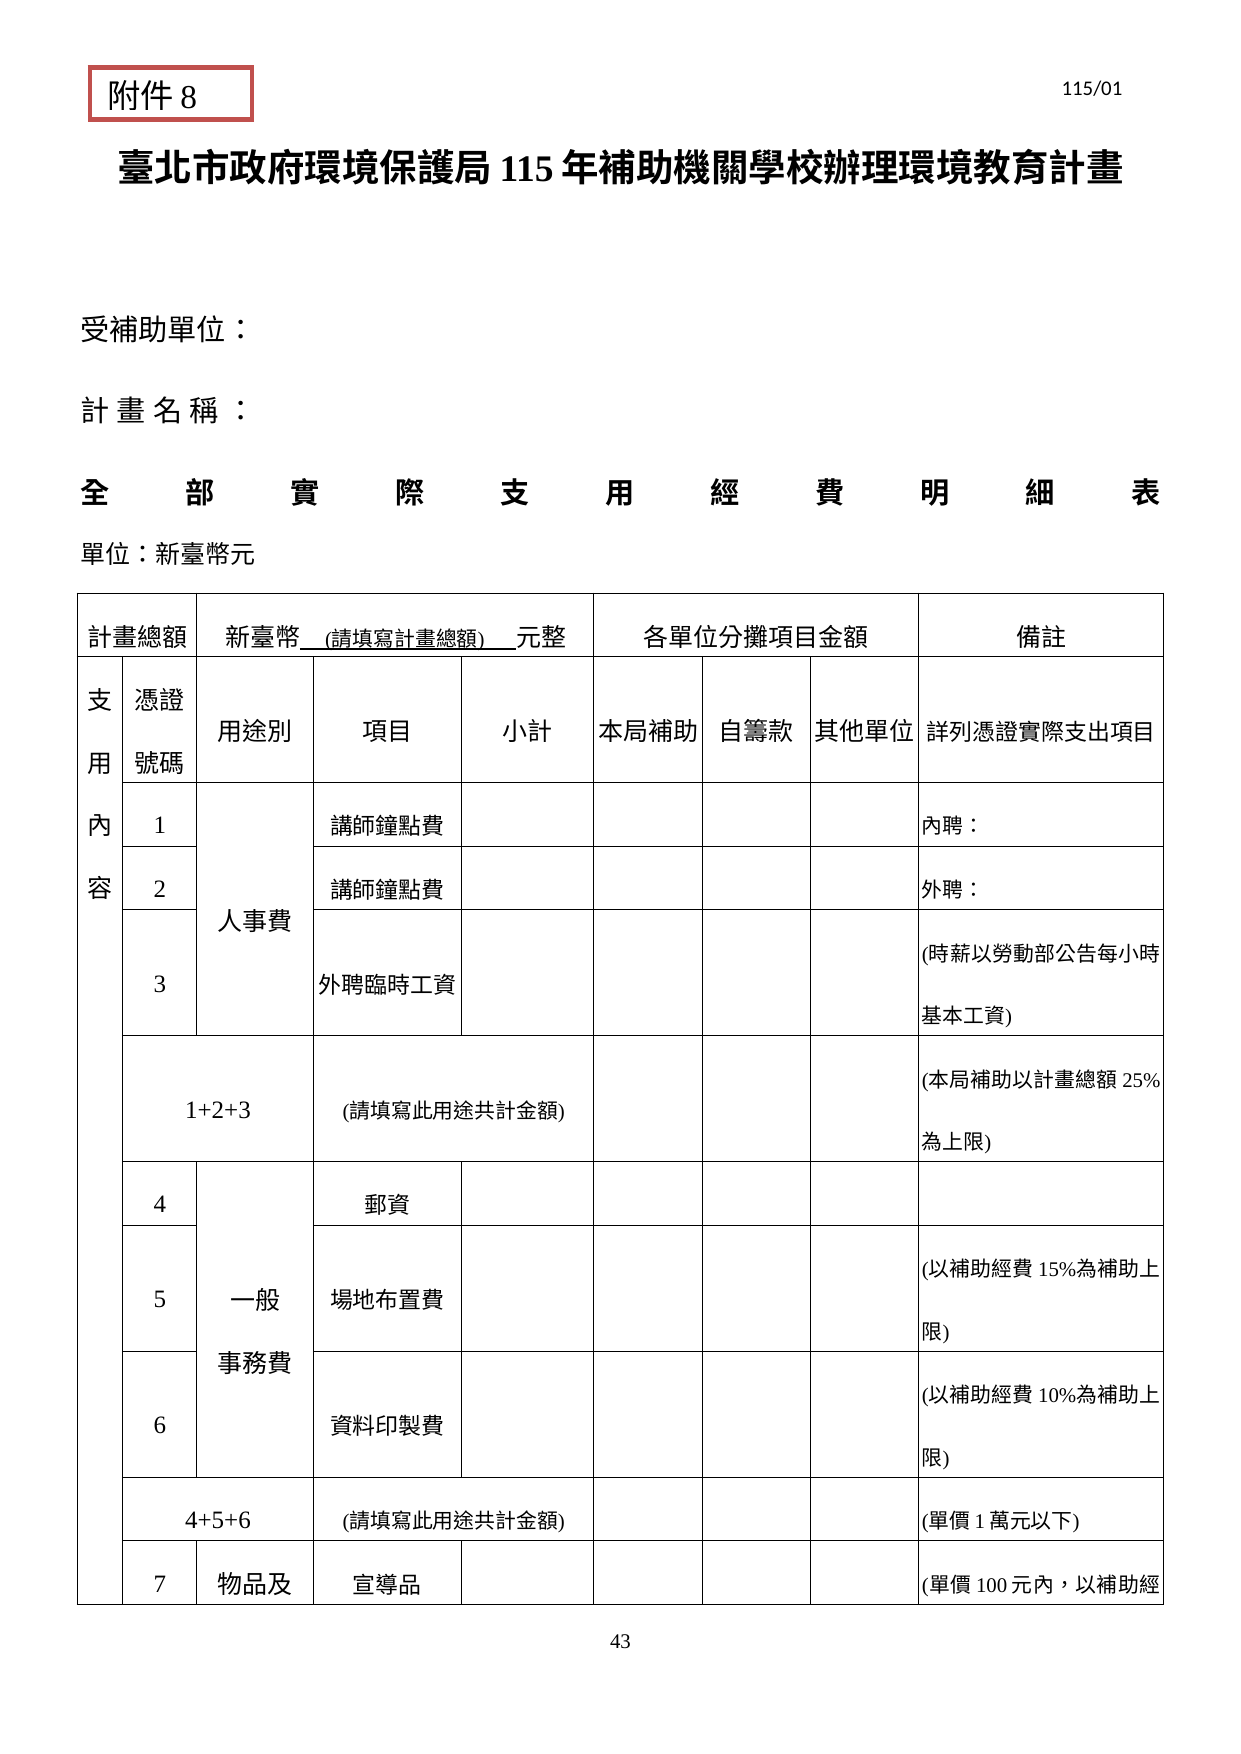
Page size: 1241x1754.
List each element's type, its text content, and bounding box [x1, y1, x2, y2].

table_cell [811, 783, 918, 846]
table_cell 場地布置費 [314, 1226, 461, 1351]
table_cell [811, 1036, 918, 1161]
table_cell [811, 847, 918, 909]
table_cell 一般 事務費 [197, 1162, 313, 1477]
table_cell 外聘： [919, 847, 1163, 909]
table_cell (以補助經費10%為補助上限) [919, 1352, 1163, 1477]
table_cell [462, 783, 593, 846]
table_cell [703, 847, 810, 909]
table_cell [811, 1226, 918, 1351]
table_cell 2 [123, 847, 196, 909]
table_cell 物品及 [197, 1541, 313, 1604]
table_cell 6 [123, 1352, 196, 1477]
table_cell [703, 910, 810, 1035]
table_cell 4+5+6 [123, 1478, 313, 1540]
table_cell [811, 1162, 918, 1225]
table_header 臺北市政府環境保護局115年補助機關學校辦理環境教育計畫 [77, 124, 1163, 286]
table_cell 新臺幣 (請填寫計畫總額) 元整 [197, 594, 593, 656]
table_cell 資料印製費 [314, 1352, 461, 1477]
table_cell [594, 1541, 702, 1604]
table_cell 宣導品 [314, 1541, 461, 1604]
table_cell (以補助經費15%為補助上限) [919, 1226, 1163, 1351]
table_cell 本局補助 [594, 657, 702, 782]
table_cell [462, 1162, 593, 1225]
table_cell 支用內容 [78, 657, 122, 1604]
table_cell (單價100元內，以補助經 [919, 1541, 1163, 1604]
table_cell 其他單位 [811, 657, 918, 782]
table_cell [594, 1226, 702, 1351]
table_cell [462, 910, 593, 1035]
table_cell [594, 1352, 702, 1477]
table_cell 3 [123, 910, 196, 1035]
table_header 臺北市政府環境保護局115年補助機關學校辦理環境教育計畫 [92, 70, 250, 117]
table_cell 內聘： [919, 783, 1163, 846]
table_cell 5 [123, 1226, 196, 1351]
table_cell 人事費 [197, 783, 313, 1035]
table_cell 各單位分攤項目金額 [594, 594, 918, 656]
table_cell 全部實際支用經費明細表 單位：新臺幣元 [77, 449, 1163, 592]
table_cell 1 [123, 783, 196, 846]
table_cell 憑證號碼 [123, 657, 196, 782]
table_cell [703, 1162, 810, 1225]
table_cell 講師鐘點費 [314, 783, 461, 846]
table_cell 計畫總額 [78, 594, 196, 656]
table_cell 用途別 [197, 657, 313, 782]
table_cell 郵資 [314, 1162, 461, 1225]
table_cell [703, 1478, 810, 1540]
table_cell 1+2+3 [123, 1036, 313, 1161]
table_cell [919, 1162, 1163, 1225]
table_cell [594, 1036, 702, 1161]
table_cell 4 [123, 1162, 196, 1225]
table_cell [703, 1352, 810, 1477]
table_cell (請填寫此用途共計金額) [314, 1036, 593, 1161]
table_cell [594, 1478, 702, 1540]
table_cell 詳列憑證實際支出項目 [919, 657, 1163, 782]
table_cell (單價1萬元以下) [919, 1478, 1163, 1540]
table_cell 項目 [314, 657, 461, 782]
table_cell (時薪以勞動部公告每小時基本工資) [919, 910, 1163, 1035]
table_cell 7 [123, 1541, 196, 1604]
table_cell [703, 1226, 810, 1351]
table_cell [462, 847, 593, 909]
table_cell [703, 1036, 810, 1161]
table_cell [811, 1541, 918, 1604]
table_cell (請填寫此用途共計金額) [314, 1478, 593, 1540]
table_cell [594, 910, 702, 1035]
table_cell 自籌款 [703, 657, 810, 782]
table_cell [594, 783, 702, 846]
table_cell [462, 1352, 593, 1477]
table_cell [703, 1541, 810, 1604]
table_cell [811, 1352, 918, 1477]
table_cell [811, 910, 918, 1035]
table_cell [703, 783, 810, 846]
table_cell [462, 1541, 593, 1604]
table_cell (本局補助以計畫總額25%為上限) [919, 1036, 1163, 1161]
table_cell [811, 1478, 918, 1540]
table_cell [462, 1226, 593, 1351]
table_cell 小計 [462, 657, 593, 782]
table_cell 外聘臨時工資 [314, 910, 461, 1035]
table_cell [594, 847, 702, 909]
table_cell 講師鐘點費 [314, 847, 461, 909]
table_cell 備註 [919, 594, 1163, 656]
table_cell 受補助單位： 計畫名稱： [77, 286, 1163, 449]
table_cell [594, 1162, 702, 1225]
